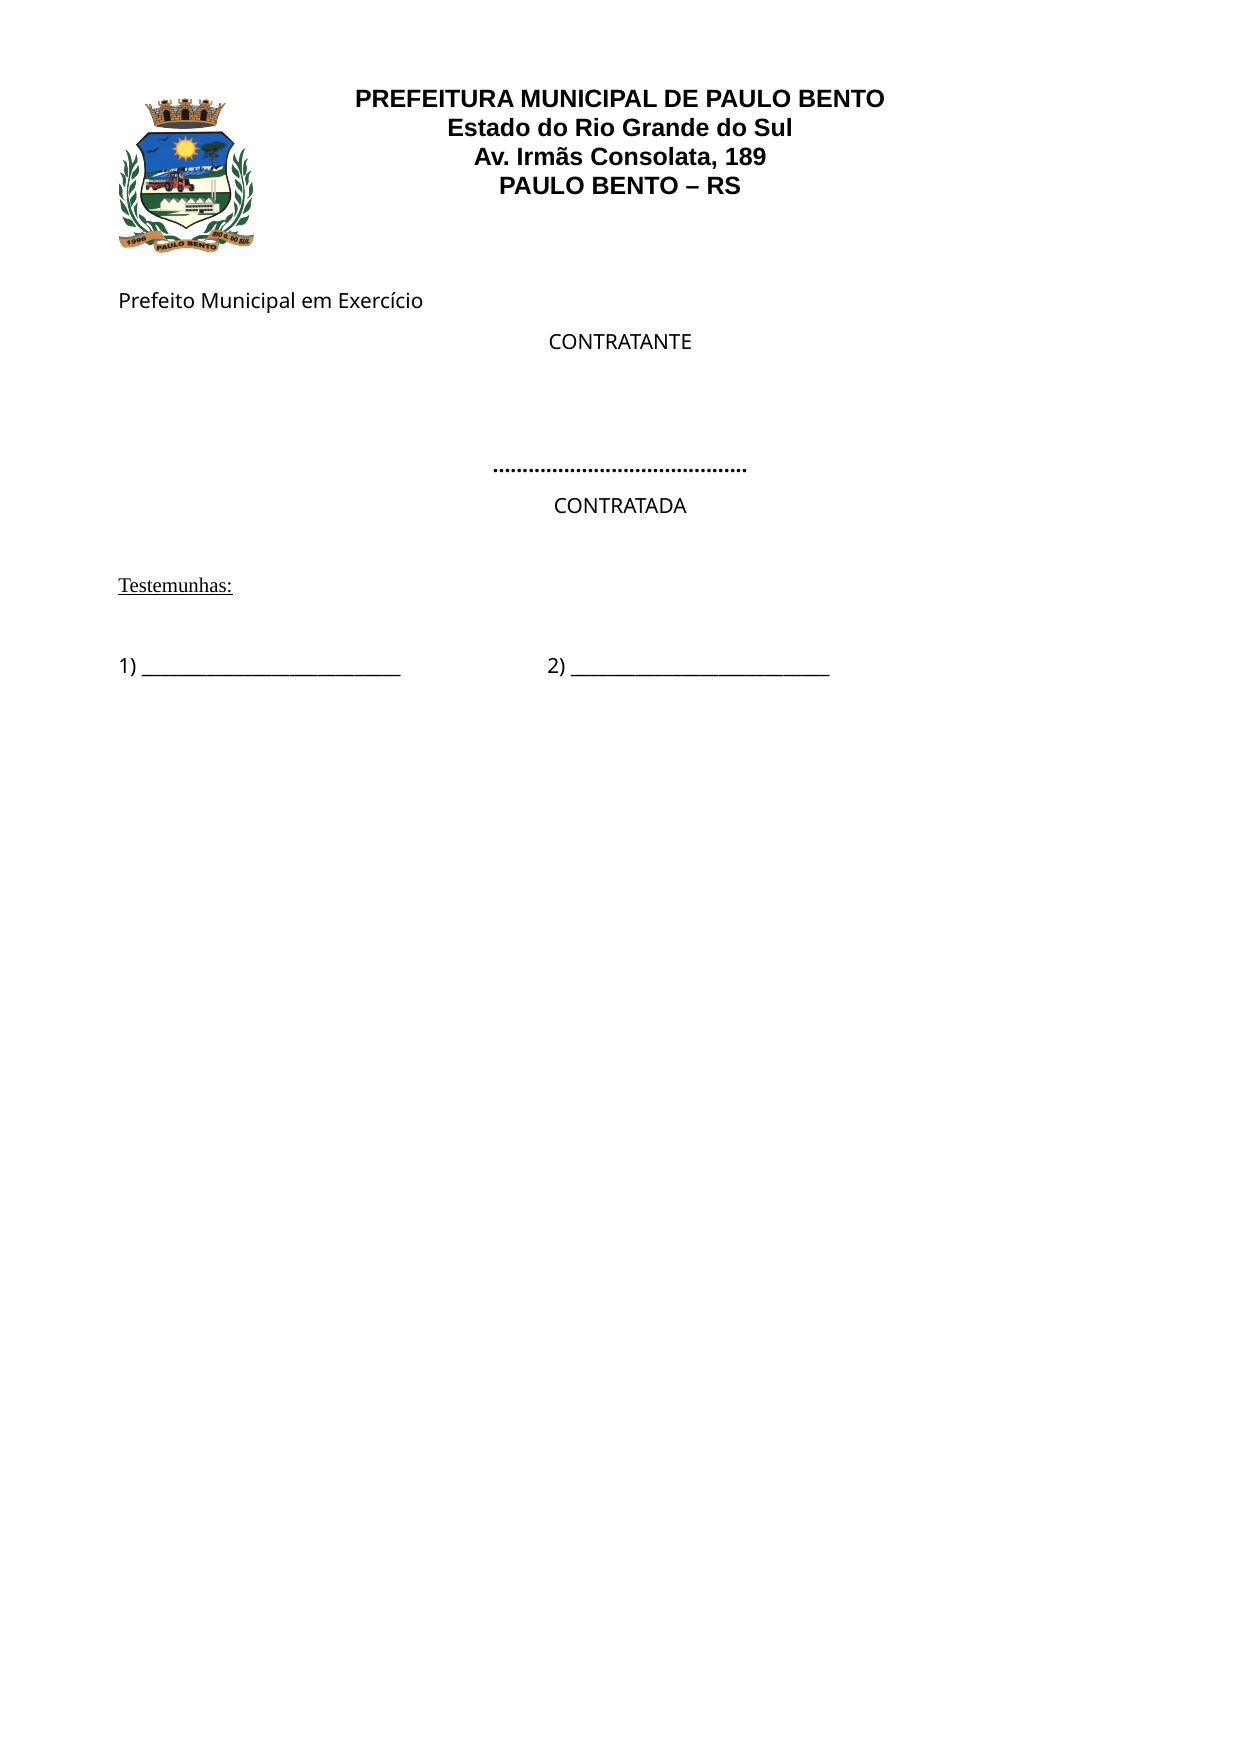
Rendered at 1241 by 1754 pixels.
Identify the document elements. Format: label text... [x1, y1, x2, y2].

text 1) ____________________________ 2) ____________________________ [118, 651, 1122, 680]
text ........................................... [118, 450, 1122, 479]
text CONTRATANTE [118, 327, 1122, 355]
text CONTRATADA [118, 491, 1122, 520]
subtitle Prefeito Municipal em Exercício [118, 286, 1122, 314]
picture [118, 97, 254, 253]
text Testemunhas: [118, 573, 1122, 597]
